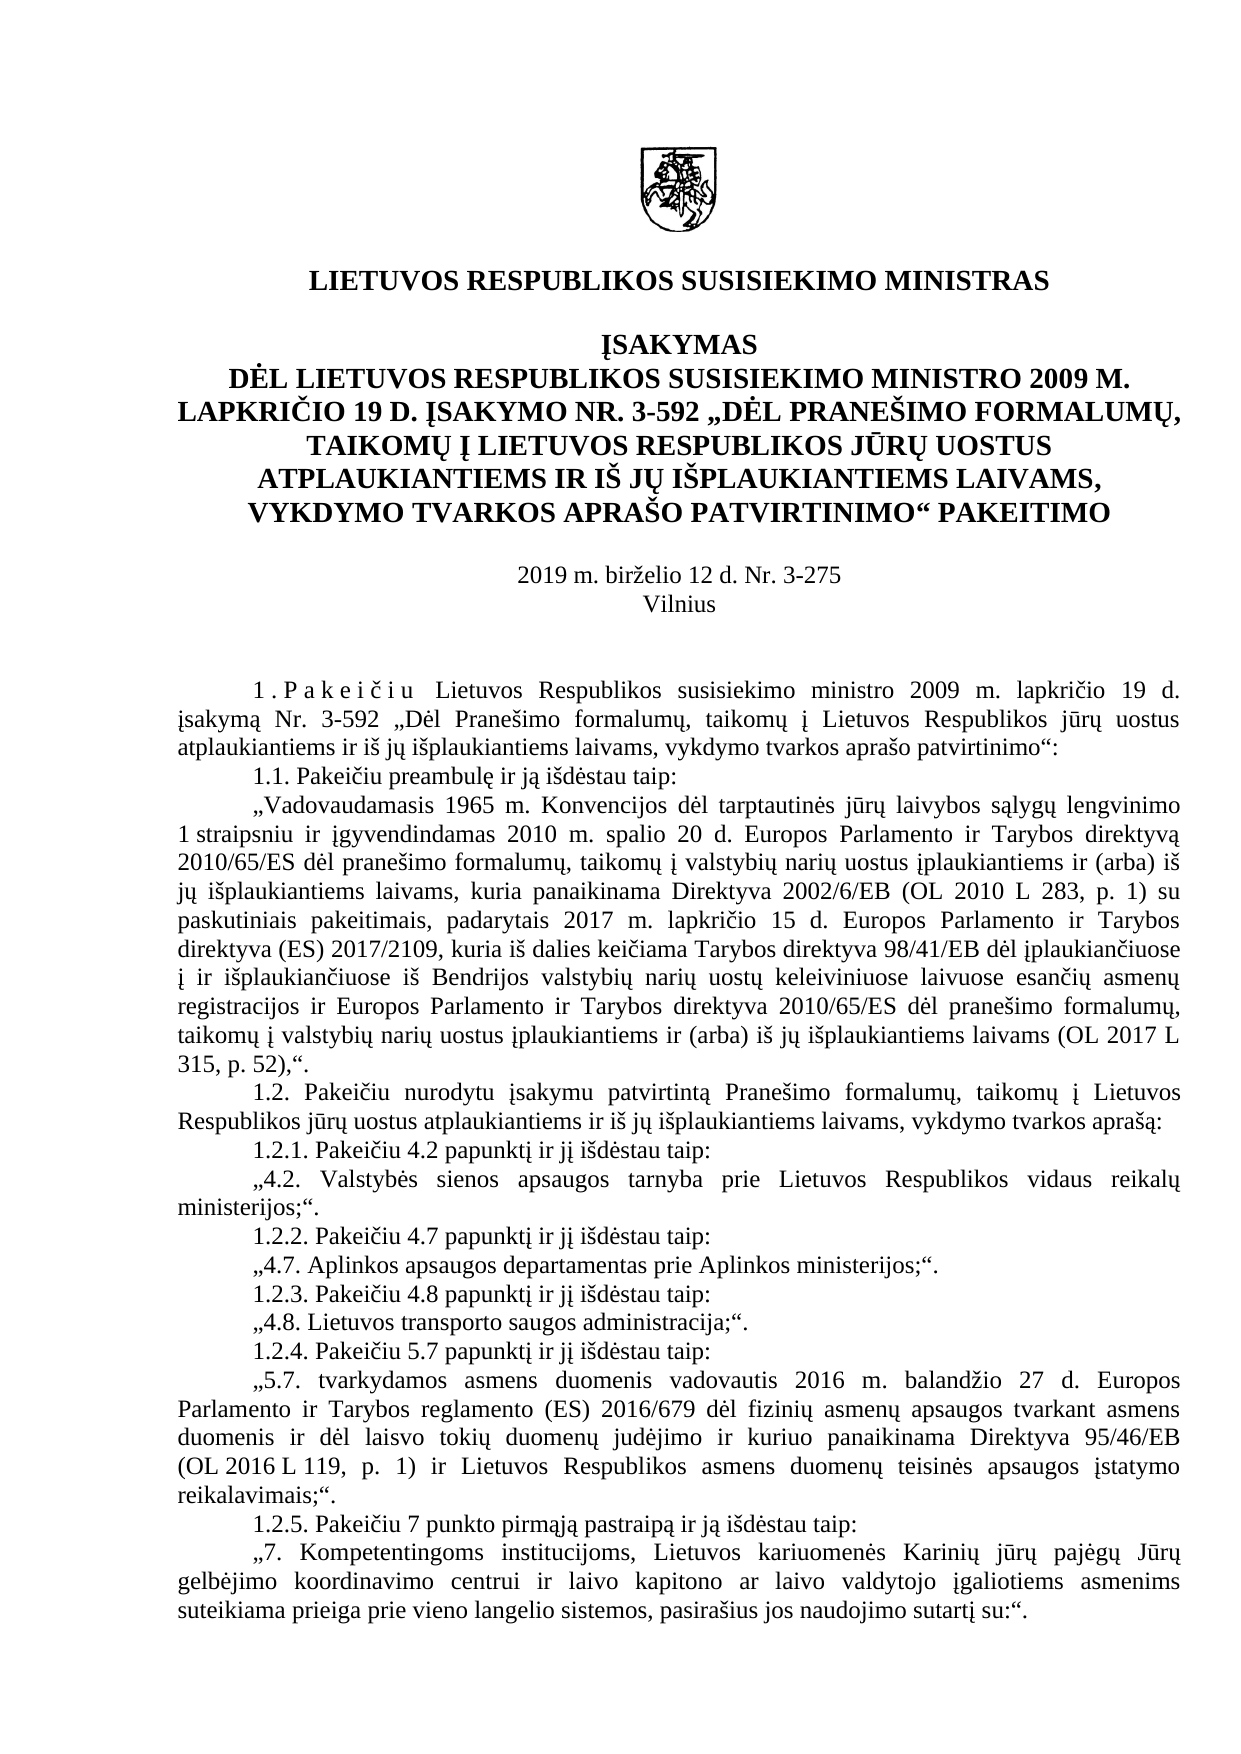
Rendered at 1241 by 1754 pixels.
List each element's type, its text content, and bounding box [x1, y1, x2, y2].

text 1.2.2. Pakeičiu 4.7 papunktį ir jį išdėstau taip: [177, 1221, 1181, 1250]
text „4.2. Valstybės sienos apsaugos tarnyba prie Lietuvos Respublikos vidaus reikalų ministerijos;“. [177, 1164, 1181, 1221]
text 1.2.3. Pakeičiu 4.8 papunktį ir jį išdėstau taip: [177, 1279, 1181, 1307]
text 1.2.1. Pakeičiu 4.2 papunktį ir jį išdėstau taip: [177, 1135, 1181, 1164]
text 1.1. Pakeičiu preambulę ir ją išdėstau taip: [177, 761, 1181, 790]
text DĖL LIETUVOS RESPUBLIKOS SUSISIEKIMO MINISTRO 2009 M. LAPKRIČIO 19 D. ĮSAKYMO NR. 3-592 „DĖL PRANEŠIMO FORMALUMŲ, TAIKOMŲ Į LIETUVOS RESPUBLIKOS JŪRŲ UOSTUS ATPLAUKIANTIEMS IR IŠ JŲ IŠPLAUKIANTIEMS LAIVAMS, VYKDYMO TVARKOS APRAŠO PATVIRTINIMO“ PAKEITIMO [177, 361, 1181, 529]
text 1.Pakeičiu Lietuvos Respublikos susisiekimo ministro 2009 m. lapkričio 19 d. įsakymą Nr. 3-592 „Dėl Pranešimo formalumų, taikomų į Lietuvos Respublikos jūrų uostus atplaukiantiems ir iš jų išplaukiantiems laivams, vykdymo tvarkos aprašo patvirtinimo“: [177, 675, 1181, 761]
text „7. Kompetentingoms institucijoms, Lietuvos kariuomenės Karinių jūrų pajėgų Jūrų gelbėjimo koordinavimo centrui ir laivo kapitono ar laivo valdytojo įgaliotiems asmenims suteikiama prieiga prie vieno langelio sistemos, pasirašius jos naudojimo sutartį su:“. [177, 1537, 1181, 1624]
text „Vadovaudamasis 1965 m. Konvencijos dėl tarptautinės jūrų laivybos sąlygų lengvinimo 1 straipsniu ir įgyvendindamas 2010 m. spalio 20 d. Europos Parlamento ir Tarybos direktyvą 2010/65/ES dėl pranešimo formalumų, taikomų į valstybių narių uostus įplaukiantiems ir (arba) iš jų išplaukiantiems laivams, kuria panaikinama Direktyva 2002/6/EB (OL 2010 L 283, p. 1) su paskutiniais pakeitimais, padarytais 2017 m. lapkričio 15 d. Europos Parlamento ir Tarybos direktyva (ES) 2017/2109, kuria iš dalies keičiama Tarybos direktyva 98/41/EB dėl įplaukiančiuose į ir išplaukiančiuose iš Bendrijos valstybių narių uostų keleiviniuose laivuose esančių asmenų registracijos ir Europos Parlamento ir Tarybos direktyva 2010/65/ES dėl pranešimo formalumų, taikomų į valstybių narių uostus įplaukiantiems ir (arba) iš jų išplaukiantiems laivams (OL 2017 L 315, p. 52),“. [177, 790, 1181, 1077]
text „4.7. Aplinkos apsaugos departamentas prie Aplinkos ministerijos;“. [177, 1250, 1181, 1279]
text 1.2.5. Pakeičiu 7 punkto pirmąją pastraipą ir ją išdėstau taip: [177, 1509, 1181, 1537]
text „4.8. Lietuvos transporto saugos administracija;“. [177, 1307, 1181, 1336]
text 2019 m. birželio 12 d. Nr. 3-275 [177, 560, 1181, 589]
text 1.2.4. Pakeičiu 5.7 papunktį ir jį išdėstau taip: [177, 1336, 1181, 1365]
text LIETUVOS RESPUBLIKOS SUSISIEKIMO MINISTRAS [177, 263, 1181, 296]
text ĮSAKYMAS [177, 327, 1181, 361]
text „5.7. tvarkydamos asmens duomenis vadovautis 2016 m. balandžio 27 d. Europos Parlamento ir Tarybos reglamento (ES) 2016/679 dėl fizinių asmenų apsaugos tvarkant asmens duomenis ir dėl laisvo tokių duomenų judėjimo ir kuriuo panaikinama Direktyva 95/46/EB (OL 2016 L 119, p. 1) ir Lietuvos Respublikos asmens duomenų teisinės apsaugos įstatymo reikalavimais;“. [177, 1365, 1181, 1509]
text 1.2. Pakeičiu nurodytu įsakymu patvirtintą Pranešimo formalumų, taikomų į Lietuvos Respublikos jūrų uostus atplaukiantiems ir iš jų išplaukiantiems laivams, vykdymo tvarkos aprašą: [177, 1077, 1181, 1135]
text Vilnius [177, 589, 1181, 617]
